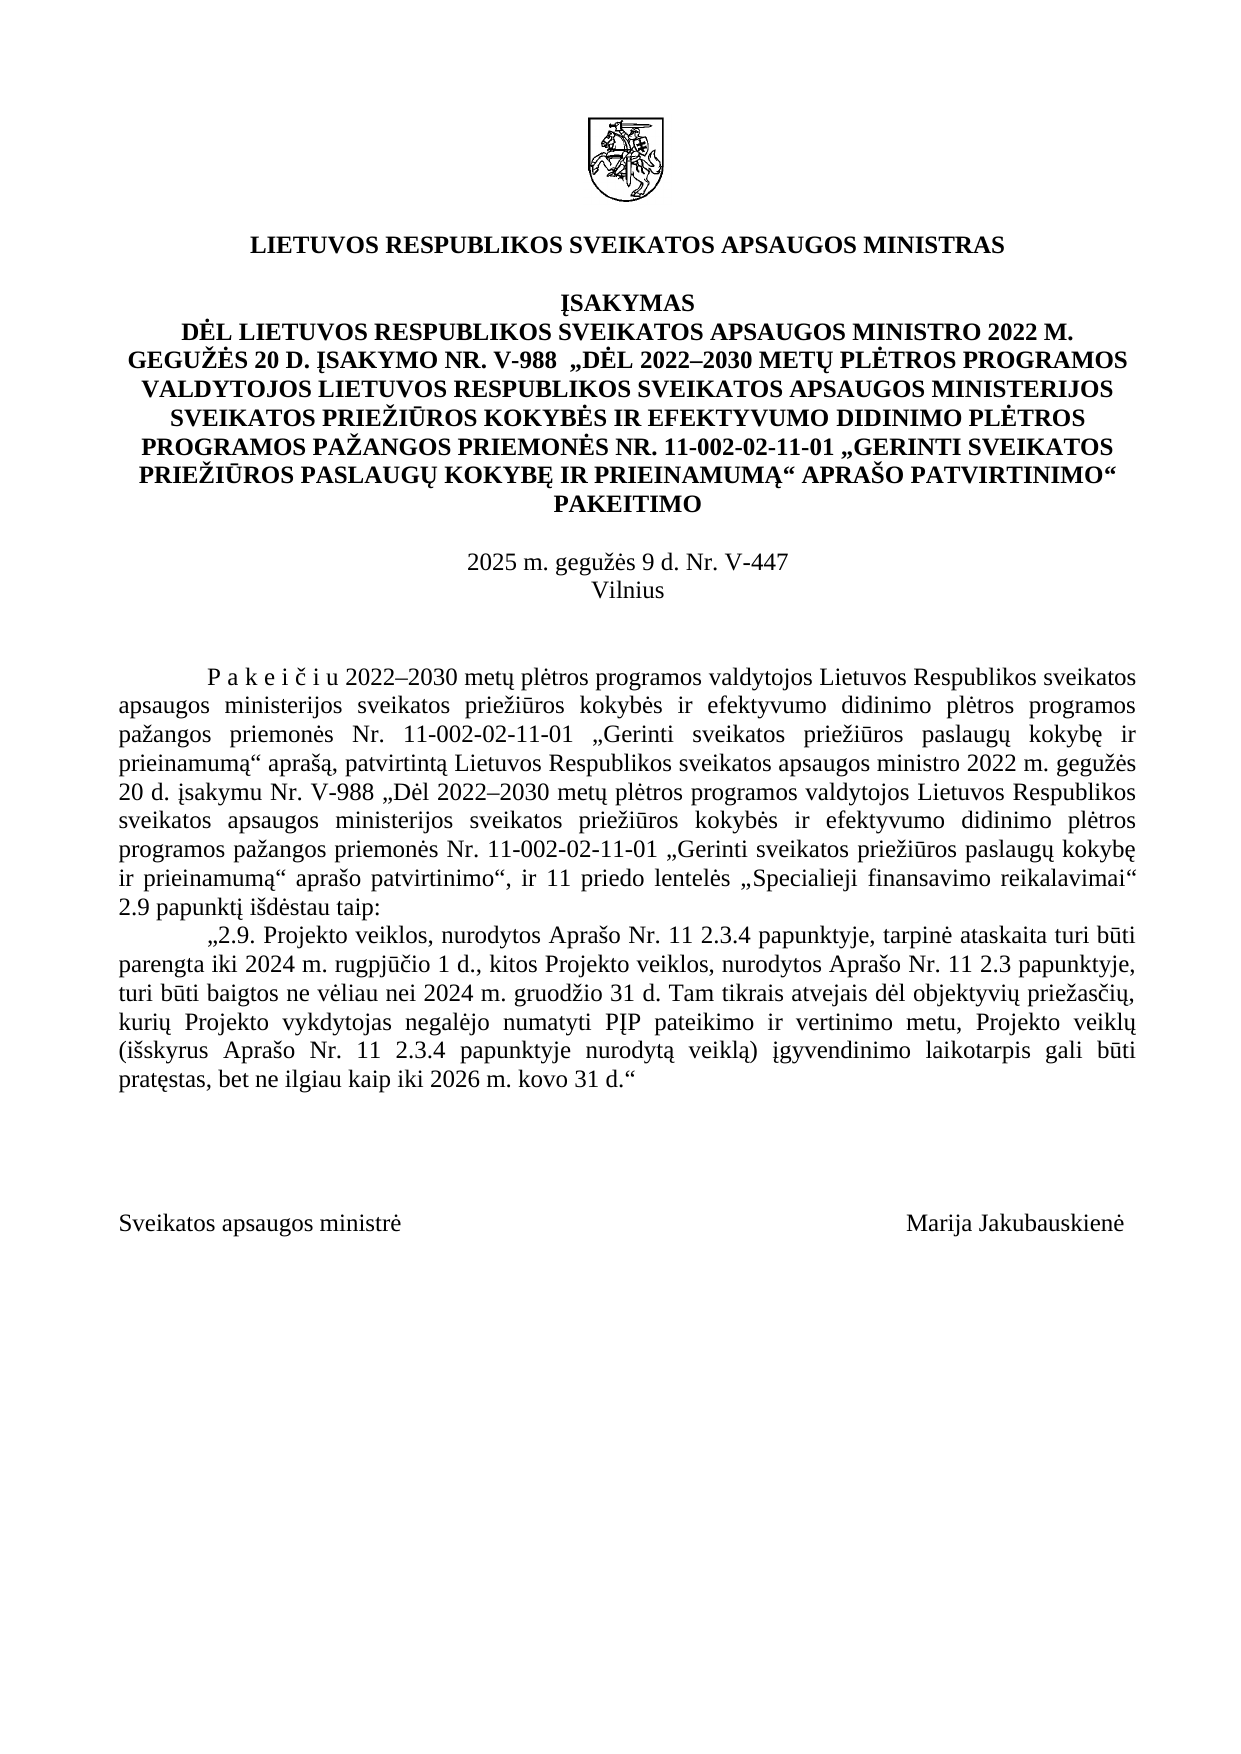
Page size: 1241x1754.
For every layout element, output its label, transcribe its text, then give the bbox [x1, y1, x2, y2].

text LIETUVOS RESPUBLIKOS SVEIKATOS APSAUGOS MINISTRAS [118, 231, 1137, 259]
text Vilnius [118, 576, 1137, 604]
text „2.9. Projekto veiklos, nurodytos Aprašo Nr. 11 2.3.4 papunktyje, tarpinė ataskaita turi būti parengta iki 2024 m. rugpjūčio 1 d., kitos Projekto veiklos, nurodytos Aprašo Nr. 11 2.3 papunktyje, turi būti baigtos ne vėliau nei 2024 m. gruodžio 31 d. Tam tikrais atvejais dėl objektyvių priežasčių, kurių Projekto vykdytojas negalėjo numatyti PĮP pateikimo ir vertinimo metu, Projekto veiklų (išskyrus Aprašo Nr. 11 2.3.4 papunktyje nurodytą veiklą) įgyvendinimo laikotarpis gali būti pratęstas, bet ne ilgiau kaip iki 2026 m. kovo 31 d.“ [118, 921, 1137, 1093]
text Sveikatos apsaugos ministrė Marija Jakubauskienė [118, 1208, 1137, 1237]
text 2025 m. gegužės 9 d. Nr. V-447 [118, 547, 1137, 576]
text P a k e i č i u 2022–2030 metų plėtros programos valdytojos Lietuvos Respublikos sveikatos apsaugos ministerijos sveikatos priežiūros kokybės ir efektyvumo didinimo plėtros programos pažangos priemonės Nr. 11-002-02-11-01 „Gerinti sveikatos priežiūros paslaugų kokybę ir prieinamumą“ aprašą, patvirtintą Lietuvos Respublikos sveikatos apsaugos ministro 2022 m. gegužės 20 d. įsakymu Nr. V-988 „Dėl 2022–2030 metų plėtros programos valdytojos Lietuvos Respublikos sveikatos apsaugos ministerijos sveikatos priežiūros kokybės ir efektyvumo didinimo plėtros programos pažangos priemonės Nr. 11-002-02-11-01 „Gerinti sveikatos priežiūros paslaugų kokybę ir prieinamumą“ aprašo patvirtinimo“, ir 11 priedo lentelės „Specialieji finansavimo reikalavimai“ 2.9 papunktį išdėstau taip: [118, 662, 1137, 921]
text DĖL LIETUVOS RESPUBLIKOS SVEIKATOS APSAUGOS MINISTRO 2022 M. GEGUŽĖS 20 D. ĮSAKYMO NR. V-988 „DĖL 2022–2030 METŲ PLĖTROS PROGRAMOS VALDYTOJOS LIETUVOS RESPUBLIKOS SVEIKATOS APSAUGOS MINISTERIJOS SVEIKATOS PRIEŽIŪROS KOKYBĖS IR EFEKTYVUMO DIDINIMO PLĖTROS PROGRAMOS PAŽANGOS PRIEMONĖS NR. 11-002-02-11-01 „GERINTI SVEIKATOS PRIEŽIŪROS PASLAUGŲ KOKYBĘ IR PRIEINAMUMĄ“ APRAŠO patvirtinimo“ PAKEITIMO [118, 317, 1137, 518]
text ĮSAKYMAS [118, 288, 1137, 317]
